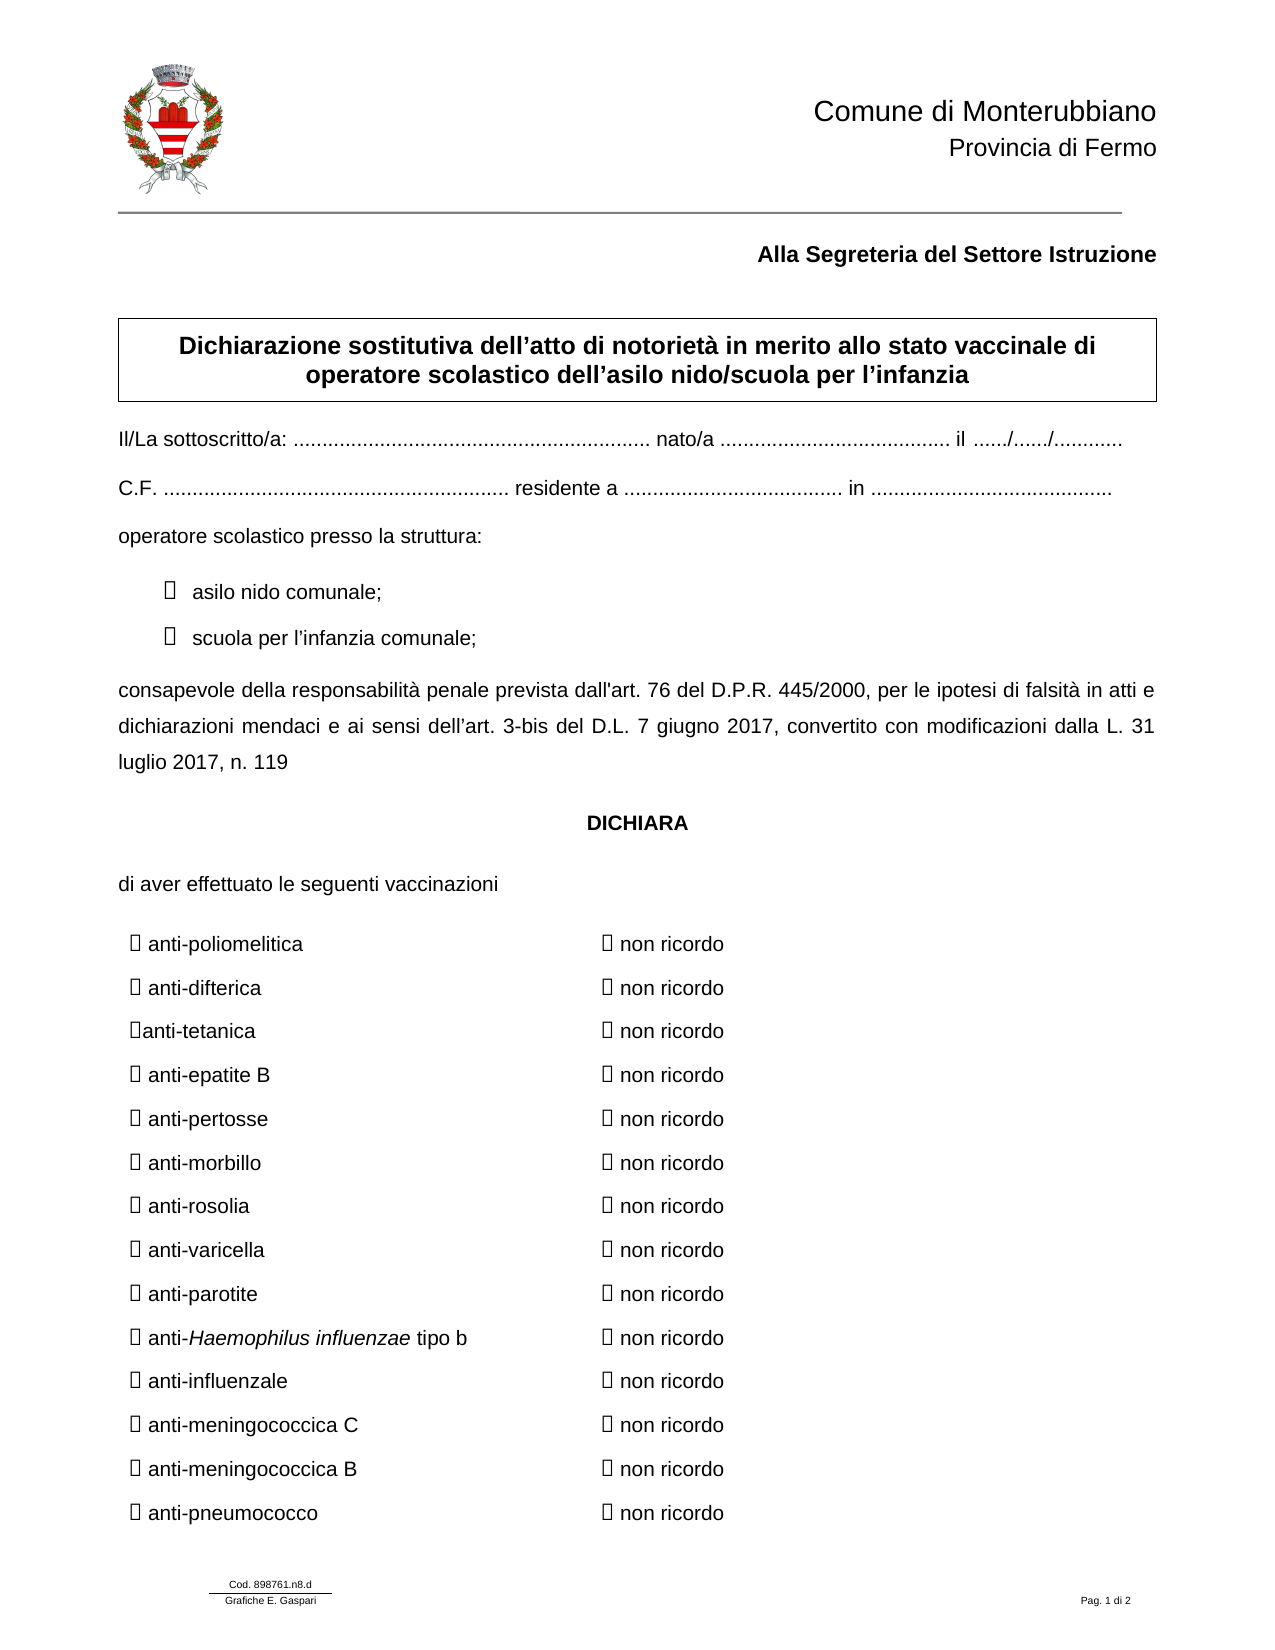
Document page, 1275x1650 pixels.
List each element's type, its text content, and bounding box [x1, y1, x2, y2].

text Comune di Monterubbiano [224, 94, 1157, 128]
text di aver effettuato le seguenti vaccinazioni [118, 872, 1157, 896]
table_cell  anti-difterica [117, 964, 589, 1008]
table_cell  anti-pertosse [117, 1096, 589, 1139]
table_cell  non ricordo [589, 1314, 1156, 1358]
table_cell  non ricordo [589, 1052, 1156, 1096]
table_cell  non ricordo [589, 1139, 1156, 1183]
table_cell  anti-meningococcica C [117, 1402, 589, 1446]
table_cell  non ricordo [589, 1227, 1156, 1271]
table_cell  non ricordo [589, 1096, 1156, 1139]
table_cell  non ricordo [589, 1271, 1156, 1314]
table_cell  non ricordo [589, 1358, 1156, 1402]
table_cell  anti-morbillo [117, 1139, 589, 1183]
text operatore scolastico presso la struttura: [118, 524, 1157, 548]
text consapevole della responsabilità penale prevista dall'art. 76 del D.P.R. 445/2000, per le ipotesi di falsità in atti e dichiarazioni mendaci e ai sensi dell’art. 3-bis del D.L. 7 giugno 2017, convertito con modificazioni dalla L. 31 luglio 2017, n. 119 [118, 678, 1157, 774]
table_cell  anti-rosolia [117, 1183, 589, 1227]
table_cell  anti-pneumococco [117, 1489, 589, 1533]
text DICHIARA [118, 811, 1157, 835]
table_cell  non ricordo [589, 964, 1156, 1008]
table_header  anti-poliomelitica [117, 921, 589, 964]
table_cell  non ricordo [589, 1446, 1156, 1489]
text C.F. ............................................................ residente a ...................................... in .......................................... [118, 475, 1157, 499]
table_cell  anti-epatite B [117, 1052, 589, 1096]
table_cell  anti-Haemophilus influenzae tipo b [117, 1314, 589, 1358]
table_cell  non ricordo [589, 1402, 1156, 1446]
text Il/La sottoscritto/a: .............................................................. nato/a ........................................ il ....../....../............ [118, 427, 1157, 451]
table_cell  anti-influenzale [117, 1358, 589, 1402]
table_cell  non ricordo [589, 1489, 1156, 1533]
text Provincia di Fermo [224, 133, 1157, 162]
text  asilo nido comunale; [162, 572, 1157, 606]
table_cell  anti-meningococcica B [117, 1446, 589, 1489]
table_cell  non ricordo [589, 1008, 1156, 1052]
table_header Dichiarazione sostitutiva dell’atto di notorietà in merito allo stato vaccinale di operatore scolastico dell’asilo nido/scuola per l’infanzia [119, 319, 1156, 401]
table_header  non ricordo [589, 921, 1156, 964]
picture [122, 64, 224, 195]
text  scuola per l’infanzia comunale; [162, 619, 1157, 653]
text Alla Segreteria del Settore Istruzione [118, 241, 1157, 267]
table_cell  anti-parotite [117, 1271, 589, 1314]
table_cell  non ricordo [589, 1183, 1156, 1227]
table_cell  anti-varicella [117, 1227, 589, 1271]
table_cell anti-tetanica [117, 1008, 589, 1052]
